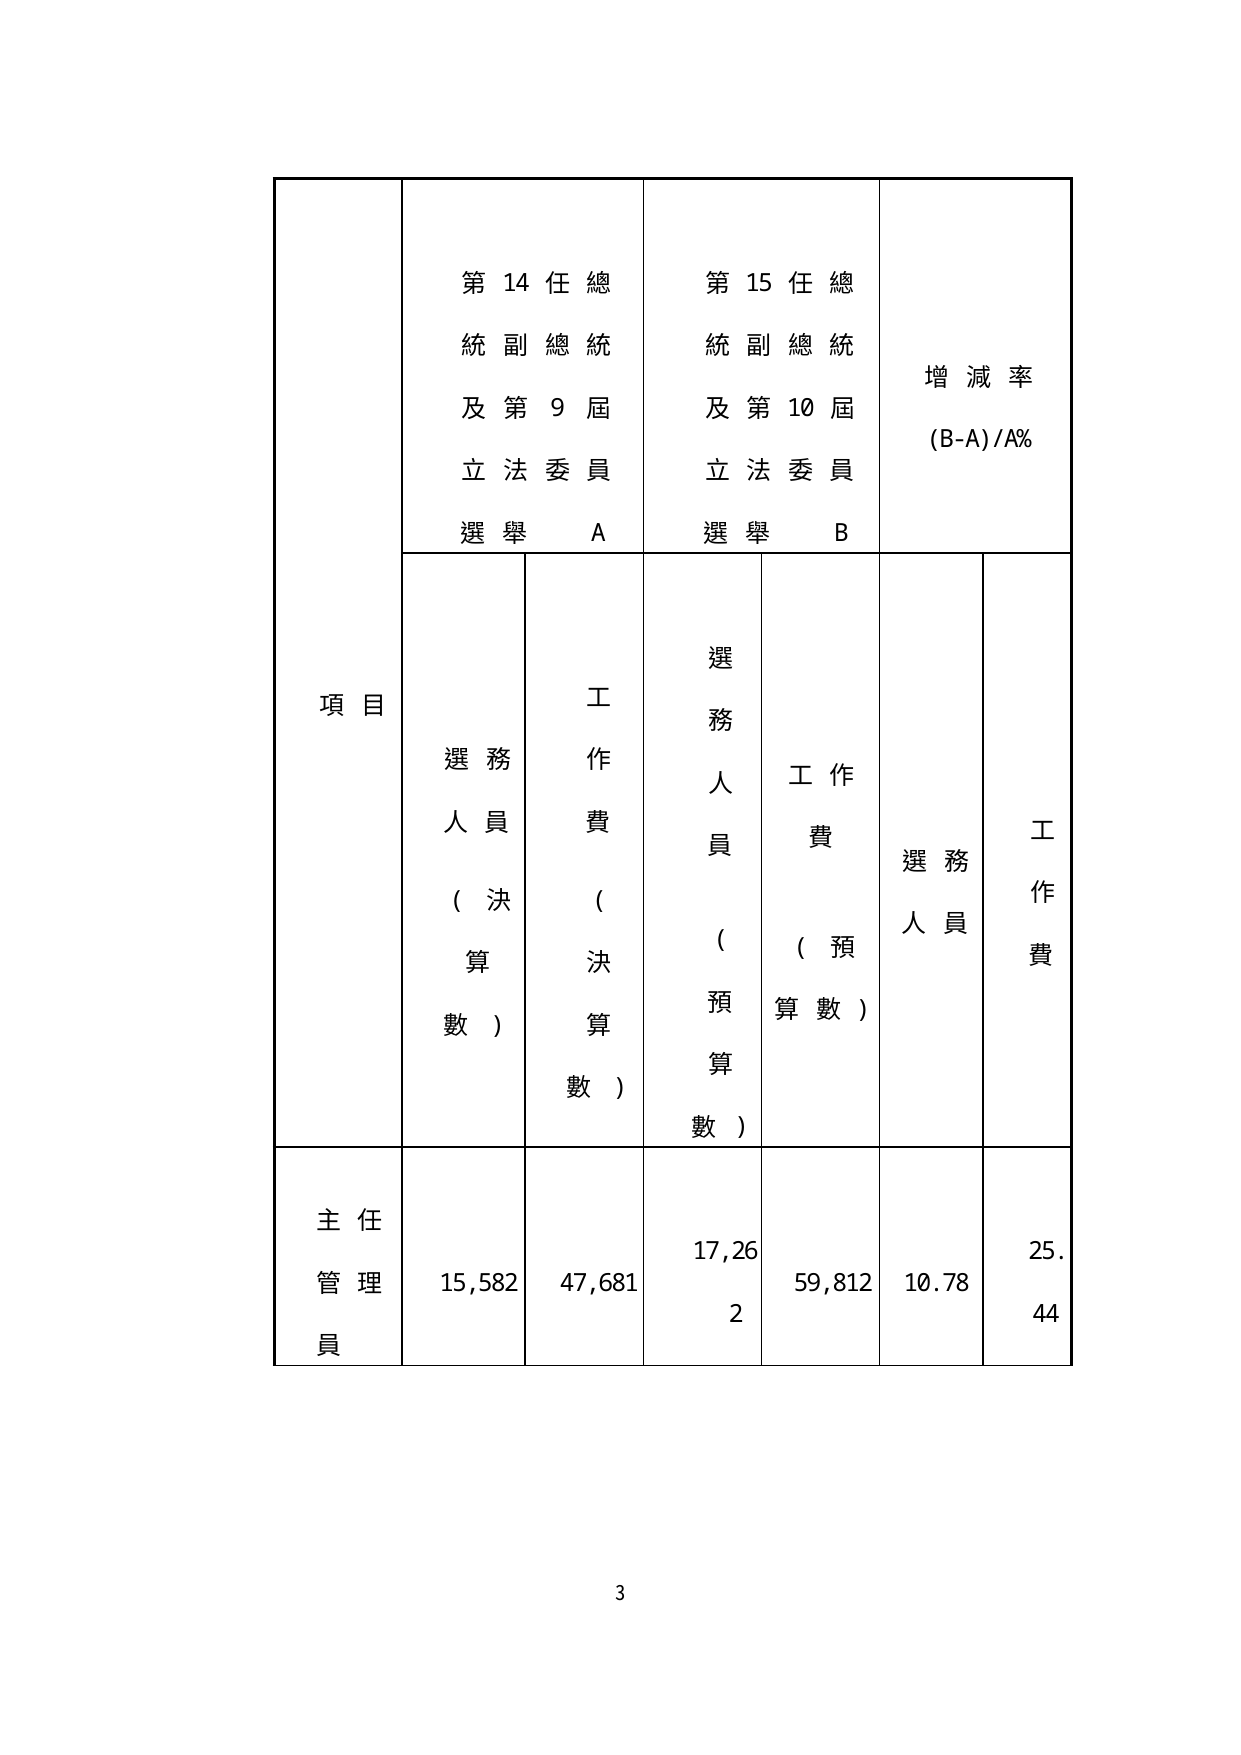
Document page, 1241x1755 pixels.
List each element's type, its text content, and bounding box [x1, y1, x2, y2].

table_header 第15任總統副總統及第10屆立法委員選舉 B [644, 180, 879, 552]
table_cell 工作費 (決算數) [526, 554, 643, 1146]
table_cell 選務人員 (預算數) [644, 554, 761, 1146]
table_cell 15,582 [403, 1148, 524, 1365]
table_cell 17,262 [644, 1148, 761, 1365]
table_cell 選務人員 (決算數) [403, 554, 524, 1146]
table_header 第14任總統副總統及第9屆立法委員選舉 A [403, 180, 643, 552]
table_cell 選務人員 [880, 554, 982, 1146]
table_cell 工作費 (預算數) [762, 554, 879, 1146]
table_cell 工作費 [984, 554, 1070, 1146]
table_cell 主任管理員 [276, 1148, 401, 1365]
table_cell 25.44 [984, 1148, 1070, 1365]
table_cell 10.78 [880, 1148, 982, 1365]
table_header 增減率 (B-A)/A% [880, 180, 1070, 552]
table_cell 59,812 [762, 1148, 879, 1365]
table_header 項目 [276, 180, 401, 1146]
table_cell 47,681 [526, 1148, 643, 1365]
